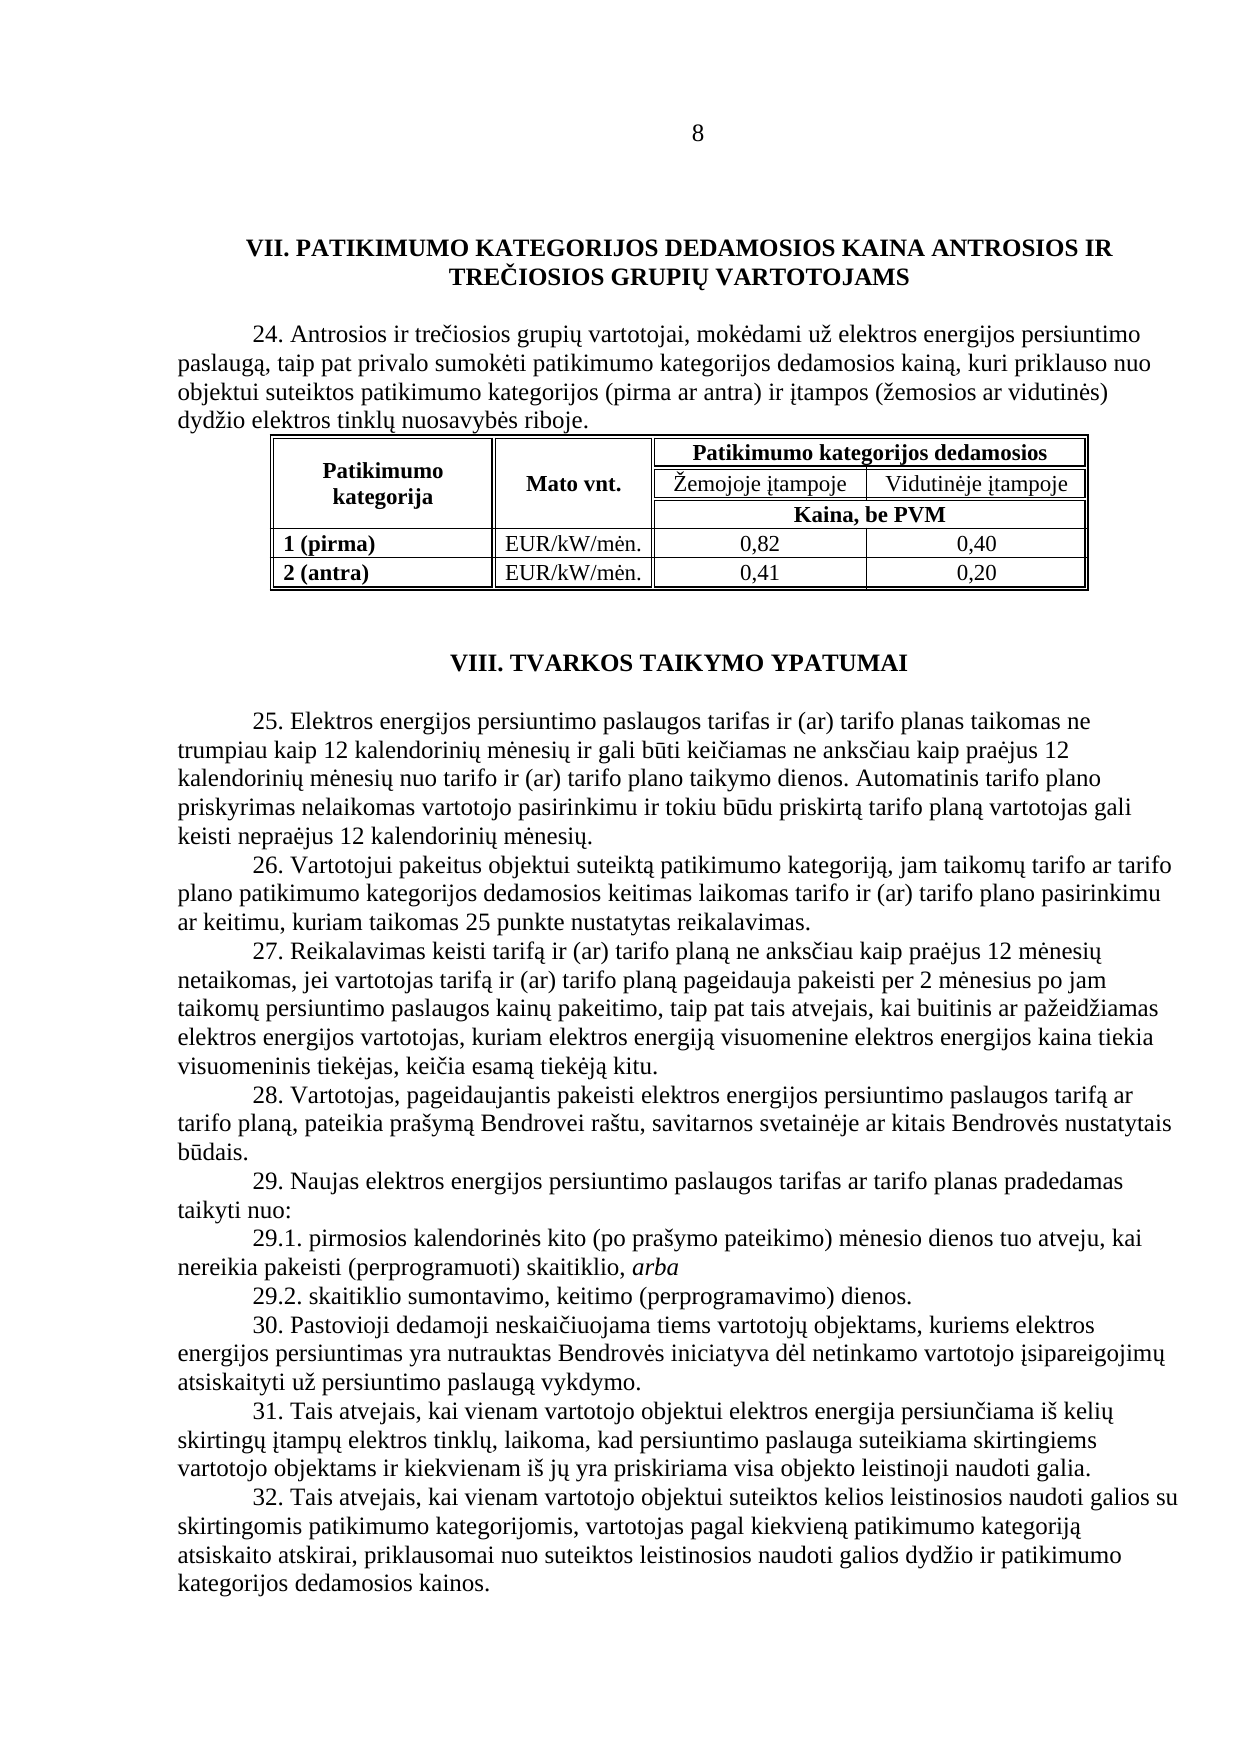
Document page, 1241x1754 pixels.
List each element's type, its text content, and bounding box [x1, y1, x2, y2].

text 29. Naujas elektros energijos persiuntimo paslaugos tarifas ar tarifo planas pradedamas taikyti nuo: [177, 1166, 1181, 1223]
table_cell 1 (pirma) [274, 529, 491, 557]
text 29.2. skaitiklio sumontavimo, keitimo (perprogramavimo) dienos. [177, 1281, 1181, 1310]
text 27. Reikalavimas keisti tarifą ir (ar) tarifo planą ne anksčiau kaip praėjus 12 mėnesių netaikomas, jei vartotojas tarifą ir (ar) tarifo planą pageidauja pakeisti per 2 mėnesius po jam taikomų persiuntimo paslaugos kainų pakeitimo, taip pat tais atvejais, kai buitinis ar pažeidžiamas elektros energijos vartotojas, kuriam elektros energiją visuomenine elektros energijos kaina tiekia visuomeninis tiekėjas, keičia esamą tiekėją kitu. [177, 936, 1181, 1080]
text 29.1. pirmosios kalendorinės kito (po prašymo pateikimo) mėnesio dienos tuo atveju, kai nereikia pakeisti (perprogramuoti) skaitiklio, arba [177, 1223, 1181, 1281]
table_cell Žemojoje įtampoje [655, 470, 866, 496]
text 26. Vartotojui pakeitus objektui suteiktą patikimumo kategoriją, jam taikomų tarifo ar tarifo plano patikimumo kategorijos dedamosios keitimas laikomas tarifo ir (ar) tarifo plano pasirinkimu ar keitimu, kuriam taikomas 25 punkte nustatytas reikalavimas. [177, 850, 1181, 936]
table_cell 0,40 [867, 529, 1084, 557]
text 32. Tais atvejais, kai vienam vartotojo objektui suteiktos kelios leistinosios naudoti galios su skirtingomis patikimumo kategorijomis, vartotojas pagal kiekvieną patikimumo kategoriją atsiskaito atskirai, priklausomai nuo suteiktos leistinosios naudoti galios dydžio ir patikimumo kategorijos dedamosios kainos. [177, 1482, 1181, 1597]
table_cell 0,20 [867, 558, 1084, 586]
text 30. Pastovioji dedamoji neskaičiuojama tiems vartotojų objektams, kuriems elektros energijos persiuntimas yra nutrauktas Bendrovės iniciatyva dėl netinkamo vartotojo įsipareigojimų atsiskaityti už persiuntimo paslaugą vykdymo. [177, 1310, 1181, 1396]
table_header Patikimumo kategorija [274, 439, 491, 527]
table_cell EUR/kW/mėn. [496, 558, 651, 586]
text 31. Tais atvejais, kai vienam vartotojo objektui elektros energija persiunčiama iš kelių skirtingų įtampų elektros tinklų, laikoma, kad persiuntimo paslauga suteikiama skirtingiems vartotojo objektams ir kiekvienam iš jų yra priskiriama visa objekto leistinoji naudoti galia. [177, 1396, 1181, 1482]
text VIII. TVARKOS TAIKYMO YPATUMAI [177, 648, 1181, 677]
text VII. PATIKIMUMO KATEGORIJOS DEDAMOSIOS KAINA ANTROSIOS IR TREČIOSIOS GRUPIŲ VARTOTOJAMS [177, 233, 1181, 291]
table_cell EUR/kW/mėn. [496, 529, 651, 557]
table_cell 0,82 [655, 529, 866, 557]
table_cell Vidutinėje įtampoje [867, 470, 1084, 496]
text 24. Antrosios ir trečiosios grupių vartotojai, mokėdami už elektros energijos persiuntimo paslaugą, taip pat privalo sumokėti patikimumo kategorijos dedamosios kainą, kuri priklauso nuo objektui suteiktos patikimumo kategorijos (pirma ar antra) ir įtampos (žemosios ar vidutinės) dydžio elektros tinklų nuosavybės riboje. [177, 319, 1181, 434]
text 28. Vartotojas, pageidaujantis pakeisti elektros energijos persiuntimo paslaugos tarifą ar tarifo planą, pateikia prašymą Bendrovei raštu, savitarnos svetainėje ar kitais Bendrovės nustatytais būdais. [177, 1080, 1181, 1166]
table_cell 2 (antra) [274, 558, 491, 586]
table_header Patikimumo kategorijos dedamosios [655, 439, 1084, 465]
table_cell 0,41 [655, 558, 866, 586]
table_cell Kaina, be PVM [655, 501, 1084, 527]
text 25. Elektros energijos persiuntimo paslaugos tarifas ir (ar) tarifo planas taikomas ne trumpiau kaip 12 kalendorinių mėnesių ir gali būti keičiamas ne anksčiau kaip praėjus 12 kalendorinių mėnesių nuo tarifo ir (ar) tarifo plano taikymo dienos. Automatinis tarifo plano priskyrimas nelaikomas vartotojo pasirinkimu ir tokiu būdu priskirtą tarifo planą vartotojas gali keisti nepraėjus 12 kalendorinių mėnesių. [177, 706, 1181, 850]
table_header Mato vnt. [496, 439, 651, 527]
